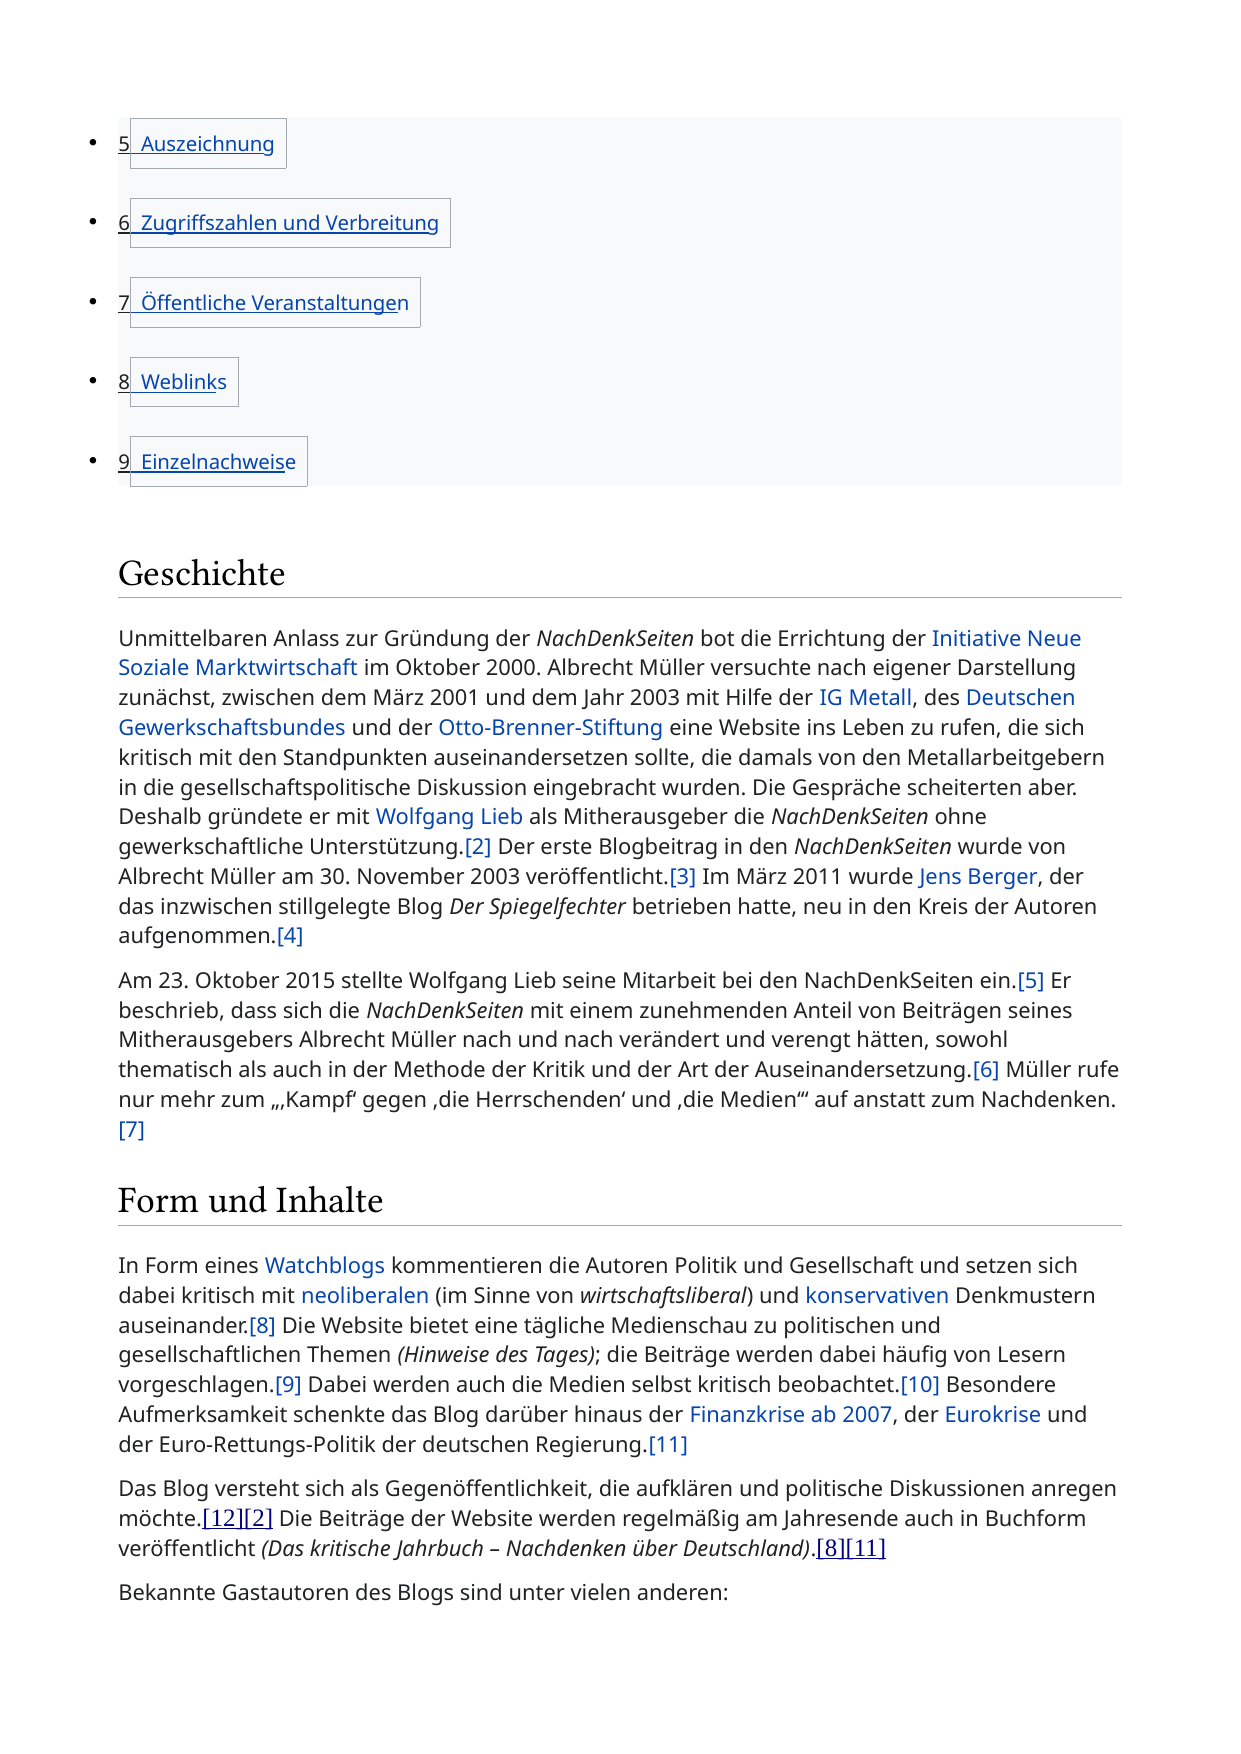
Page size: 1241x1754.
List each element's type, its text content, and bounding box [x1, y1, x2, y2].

text Bekannte Gastautoren des Blogs sind unter vielen anderen: [118, 1577, 1122, 1607]
list Auszeichnung [131, 119, 286, 168]
list 5 [118, 118, 130, 153]
list 6 [118, 198, 130, 232]
list Einzelnachweise [131, 437, 307, 486]
text Unmittelbaren Anlass zur Gründung der NachDenkSeiten bot die Errichtung der Initiative Neue Soziale Marktwirtschaft im Oktober 2000. Albrecht Müller versuchte nach eigener Darstellung zunächst, zwischen dem März 2001 und dem Jahr 2003 mit Hilfe der IG Metall, des Deutschen Gewerkschaftsbundes und der Otto-Brenner-Stiftung eine Website ins Leben zu rufen, die sich kritisch mit den Standpunkten auseinandersetzen sollte, die damals von den Metallarbeitgebern in die gesellschaftspolitische Diskussion eingebracht wurden. Die Gespräche scheiterten aber. Deshalb gründete er mit Wolfgang Lieb als Mitherausgeber die NachDenkSeiten ohne gewerkschaftliche Unterstützung.[2] Der erste Blogbeitrag in den NachDenkSeiten wurde von Albrecht Müller am 30. November 2003 veröffentlicht.[3] Im März 2011 wurde Jens Berger, der das inzwischen stillgelegte Blog Der Spiegelfechter betrieben hatte, neu in den Kreis der Autoren aufgenommen.[4] [118, 622, 1122, 950]
list Öffentliche Veranstaltungen [131, 278, 420, 327]
text In Form eines Watchblogs kommentieren die Autoren Politik und Gesellschaft und setzen sich dabei kritisch mit neoliberalen (im Sinne von wirtschaftsliberal) und konservativen Denkmustern auseinander.[8] Die Website bietet eine tägliche Medienschau zu politischen und gesellschaftlichen Themen (Hinweise des Tages); die Beiträge werden dabei häufig von Lesern vorgeschlagen.[9] Dabei werden auch die Medien selbst kritisch beobachtet.[10] Besondere Aufmerksamkeit schenkte das Blog darüber hinaus der Finanzkrise ab 2007, der Eurokrise und der Euro-Rettungs-Politik der deutschen Regierung.[11] [118, 1250, 1122, 1458]
list [239, 357, 1122, 407]
subtitle Form und Inhalte [118, 1179, 1122, 1225]
subtitle Geschichte [118, 551, 1122, 597]
list 9 [118, 436, 130, 471]
list [451, 198, 1122, 247]
list [287, 118, 1122, 168]
list [421, 277, 1122, 327]
text Das Blog versteht sich als Gegenöffentlichkeit, die aufklären und politische Diskussionen anregen möchte.[12][2] Die Beiträge der Website werden regelmäßig am Jahresende auch in Buchform veröffentlicht (Das kritische Jahrbuch – Nachdenken über Deutschland).[8][11] [118, 1473, 1122, 1562]
list 8 [118, 357, 130, 392]
list [308, 436, 1122, 486]
list Zugriffszahlen und Verbreitung [131, 199, 450, 247]
list 7 [118, 277, 130, 312]
text Am 23. Oktober 2015 stellte Wolfgang Lieb seine Mitarbeit bei den NachDenkSeiten ein.[5] Er beschrieb, dass sich die NachDenkSeiten mit einem zunehmenden Anteil von Beiträgen seines Mitherausgebers Albrecht Müller nach und nach verändert und verengt hätten, sowohl thematisch als auch in der Methode der Kritik und der Art der Auseinandersetzung.[6] Müller rufe nur mehr zum „‚Kampf‘ gegen ‚die Herrschenden‘ und ‚die Medien‘“ auf anstatt zum Nachdenken.[7] [118, 965, 1122, 1143]
list Weblinks [131, 358, 238, 406]
